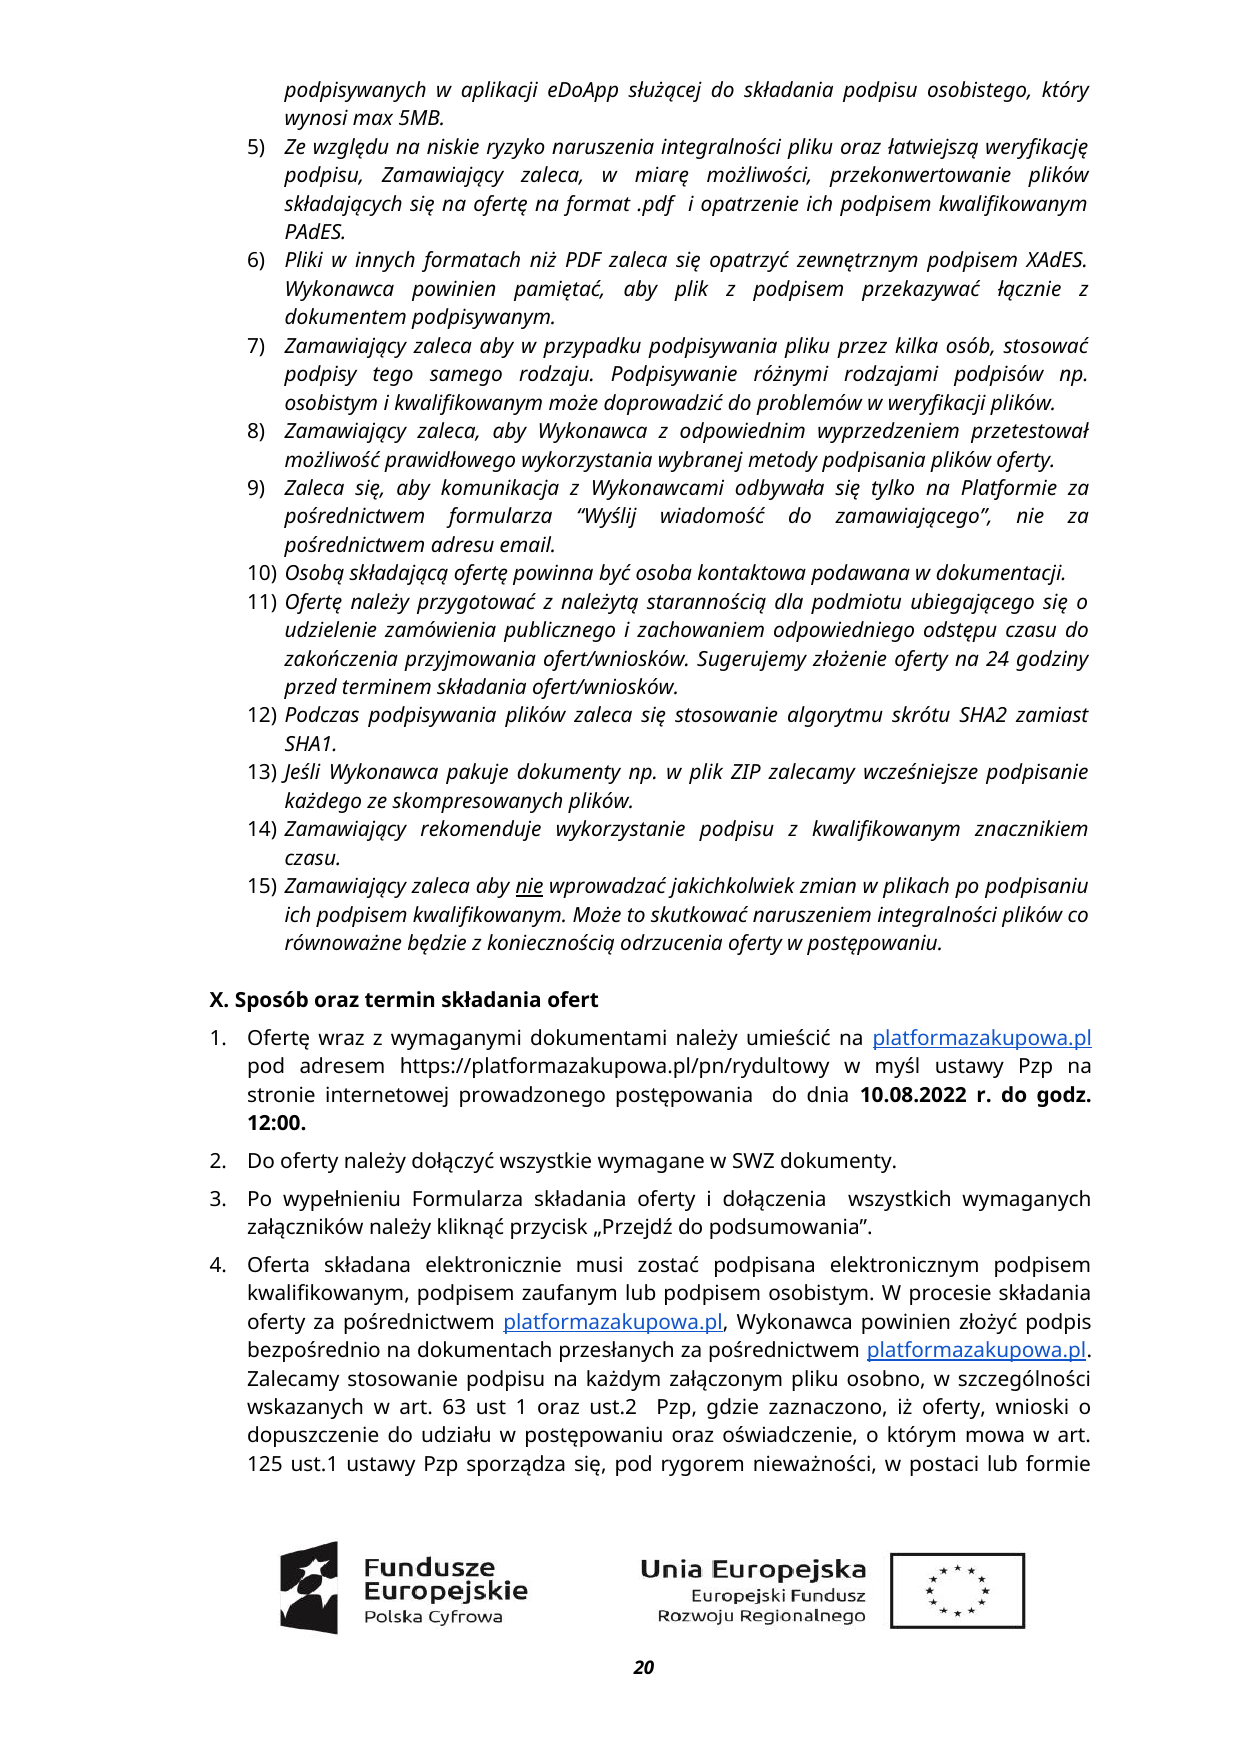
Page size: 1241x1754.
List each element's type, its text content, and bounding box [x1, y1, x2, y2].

list Osobą składającą ofertę powinna być osoba kontaktowa podawana w dokumentacji. [247, 558, 1092, 587]
text X. Sposób oraz termin składania ofert [209, 985, 1092, 1013]
list Zamawiający zaleca aby w przypadku podpisywania pliku przez kilka osób, stosować podpisy tego samego rodzaju. Podpisywanie różnymi rodzajami podpisów np. osobistym i kwalifikowanym może doprowadzić do problemów w weryfikacji plików. [247, 331, 1092, 416]
list Do oferty należy dołączyć wszystkie wymagane w SWZ dokumenty. [209, 1146, 1092, 1174]
list Zamawiający zaleca, aby Wykonawca z odpowiednim wyprzedzeniem przetestował możliwość prawidłowego wykorzystania wybranej metody podpisania plików oferty. [247, 416, 1092, 473]
list Ze względu na niskie ryzyko naruszenia integralności pliku oraz łatwiejszą weryfikację podpisu, Zamawiający zaleca, w miarę możliwości, przekonwertowanie plików składających się na ofertę na format .pdf i opatrzenie ich podpisem kwalifikowanym PAdES. [247, 132, 1092, 246]
list Pliki w innych formatach niż PDF zaleca się opatrzyć zewnętrznym podpisem XAdES. Wykonawca powinien pamiętać, aby plik z podpisem przekazywać łącznie z dokumentem podpisywanym. [247, 246, 1092, 331]
list Po wypełnieniu Formularza składania oferty i dołączenia wszystkich wymaganych załączników należy kliknąć przycisk „Przejdź do podsumowania”. [209, 1184, 1092, 1241]
list Oferta składana elektronicznie musi zostać podpisana elektronicznym podpisem kwalifikowanym, podpisem zaufanym lub podpisem osobistym. W procesie składania oferty za pośrednictwem platformazakupowa.pl, Wykonawca powinien złożyć podpis bezpośrednio na dokumentach przesłanych za pośrednictwem platformazakupowa.pl. Zalecamy stosowanie podpisu na każdym załączonym pliku osobno, w szczególności wskazanych w art. 63 ust 1 oraz ust.2 Pzp, gdzie zaznaczono, iż oferty, wnioski o dopuszczenie do udziału w postępowaniu oraz oświadczenie, o którym mowa w art. 125 ust.1 ustawy Pzp sporządza się, pod rygorem nieważności, w postaci lub formie [209, 1250, 1092, 1477]
list Zaleca się, aby komunikacja z Wykonawcami odbywała się tylko na Platformie za pośrednictwem formularza “Wyślij wiadomość do zamawiającego”, nie za pośrednictwem adresu email. [247, 473, 1092, 558]
list podpisywanych w aplikacji eDoApp służącej do składania podpisu osobistego, który wynosi max 5MB. [247, 75, 1092, 132]
list Podczas podpisywania plików zaleca się stosowanie algorytmu skrótu SHA2 zamiast SHA1. [247, 701, 1092, 757]
list Zamawiający zaleca aby nie wprowadzać jakichkolwiek zmian w plikach po podpisaniu ich podpisem kwalifikowanym. Może to skutkować naruszeniem integralności plików co równoważne będzie z koniecznością odrzucenia oferty w postępowaniu. [247, 871, 1092, 957]
list Jeśli Wykonawca pakuje dokumenty np. w plik ZIP zalecamy wcześniejsze podpisanie każdego ze skompresowanych plików. [247, 757, 1092, 814]
list Zamawiający rekomenduje wykorzystanie podpisu z kwalifikowanym znacznikiem czasu. [247, 814, 1092, 871]
list Ofertę należy przygotować z należytą starannością dla podmiotu ubiegającego się o udzielenie zamówienia publicznego i zachowaniem odpowiedniego odstępu czasu do zakończenia przyjmowania ofert/wniosków. Sugerujemy złożenie oferty na 24 godziny przed terminem składania ofert/wniosków. [247, 587, 1092, 701]
list Ofertę wraz z wymaganymi dokumentami należy umieścić na platformazakupowa.pl pod adresem https://platformazakupowa.pl/pn/rydultowy w myśl ustawy Pzp na stronie internetowej prowadzonego postępowania do dnia 10.08.2022 r. do godz. 12:00. [209, 1023, 1092, 1137]
